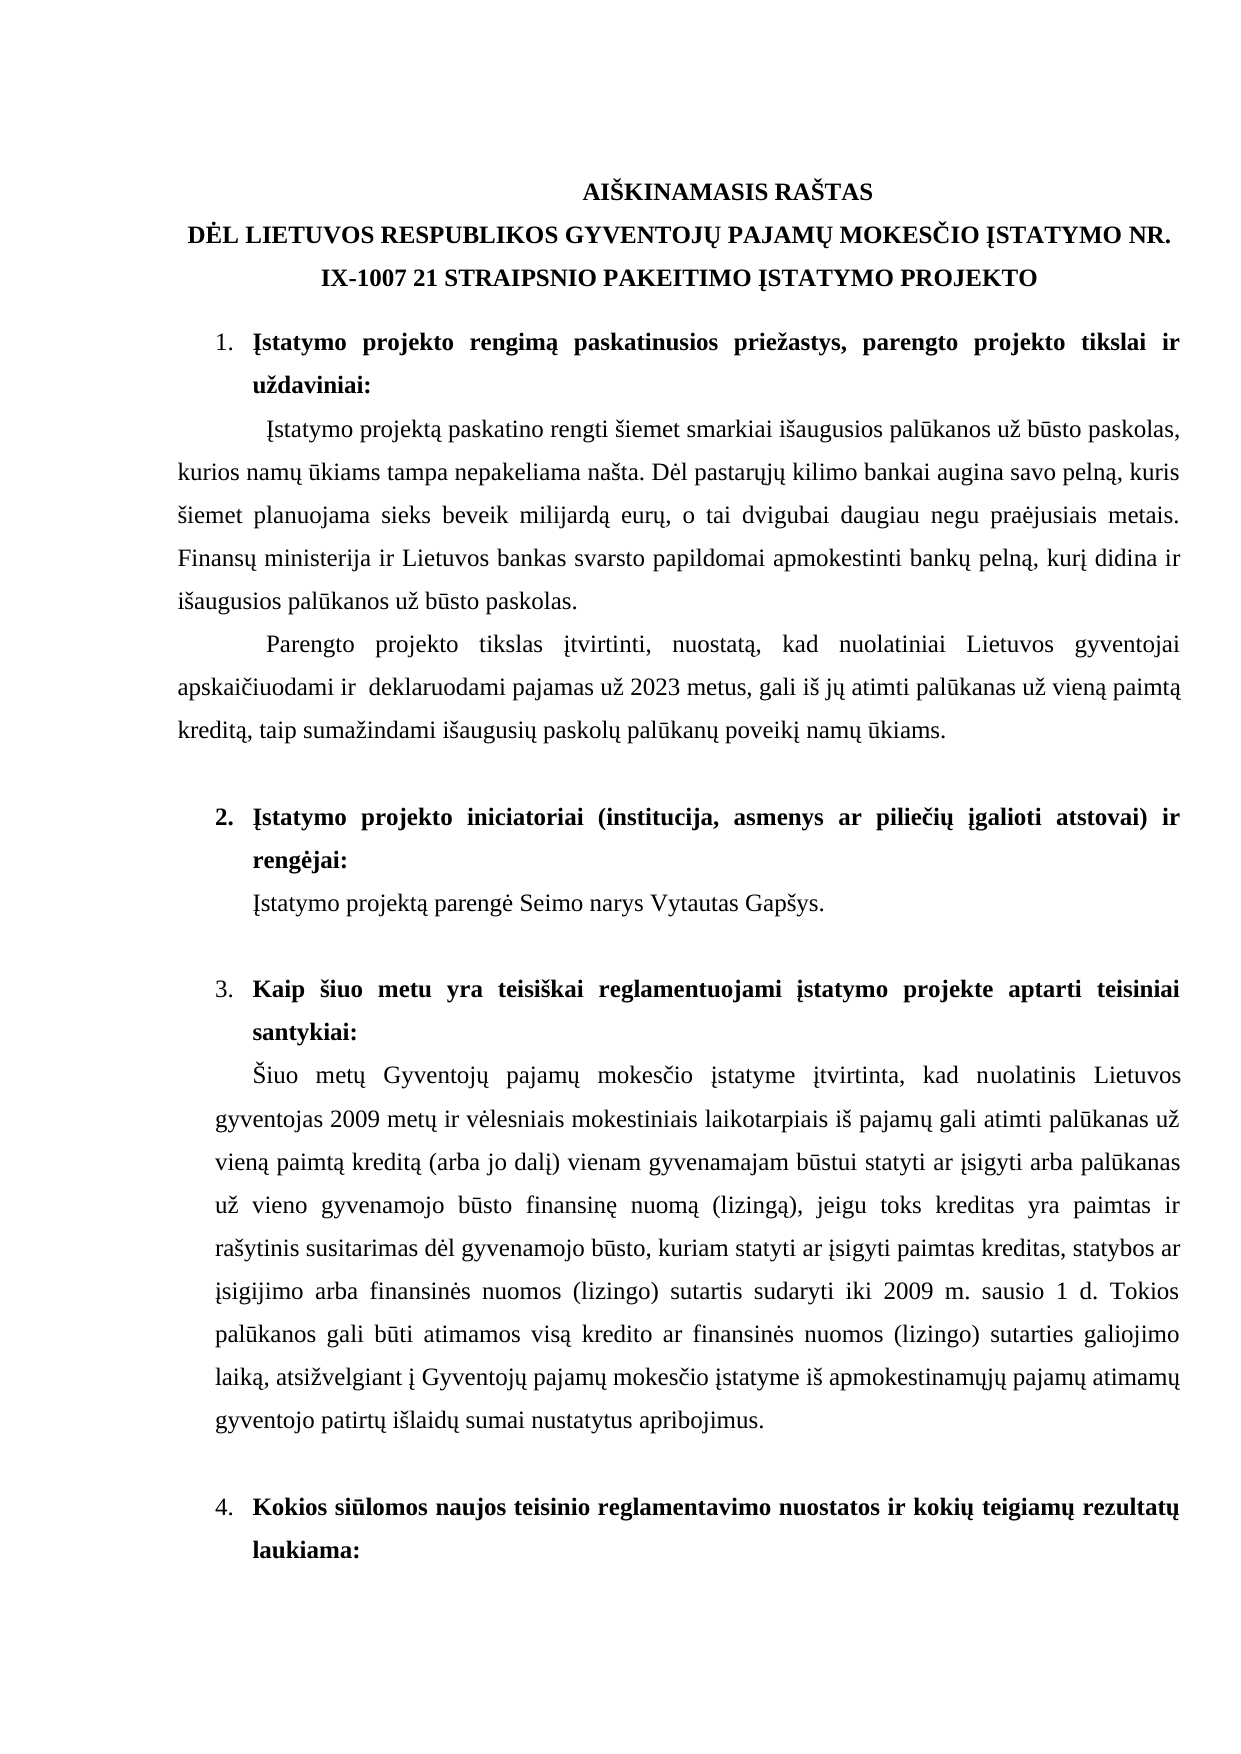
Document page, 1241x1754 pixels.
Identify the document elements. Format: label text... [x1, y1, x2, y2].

text Parengto projekto tikslas įtvirtinti, nuostatą, kad nuolatiniai Lietuvos gyventojai apskaičiuodami ir deklaruodami pajamas už 2023 metus, gali iš jų atimti palūkanas už vieną paimtą kreditą, taip sumažindami išaugusių paskolų palūkanų poveikį namų ūkiams. [177, 629, 1181, 744]
text Šiuo metų Gyventojų pajamų mokesčio įstatyme įtvirtinta, kad nuolatinis Lietuvos gyventojas 2009 metų ir vėlesniais mokestiniais laikotarpiais iš pajamų gali atimti palūkanas už vieną paimtą kreditą (arba jo dalį) vienam gyvenamajam būstui statyti ar įsigyti arba palūkanas už vieno gyvenamojo būsto finansinę nuomą (lizingą), jeigu toks kreditas yra paimtas ir rašytinis susitarimas dėl gyvenamojo būsto, kuriam statyti ar įsigyti paimtas kreditas, statybos ar įsigijimo arba finansinės nuomos (lizingo) sutartis sudaryti iki 2009 m. sausio 1 d. Tokios palūkanos gali būti atimamos visą kredito ar finansinės nuomos (lizingo) sutarties galiojimo laiką, atsižvelgiant į Gyventojų pajamų mokesčio įstatyme iš apmokestinamųjų pajamų atimamų gyventojo patirtų išlaidų sumai nustatytus apribojimus. [215, 1061, 1181, 1434]
list Įstatymo projekto rengimą paskatinusios priežastys, parengto projekto tikslai ir uždaviniai: [215, 327, 1181, 399]
text Įstatymo projektą parengė Seimo narys Vytautas Gapšys. [215, 888, 1181, 917]
list Įstatymo projekto iniciatoriai (institucija, asmenys ar piliečių įgalioti atstovai) ir rengėjai: [215, 802, 1181, 874]
text DĖL LIETUVOS RESPUBLIKOS GYVENTOJŲ PAJAMŲ MOKESČIO ĮSTATYMO NR. IX-1007 21 STRAIPSNIO PAKEITIMO ĮSTATYMO PROJEKTO [177, 220, 1181, 292]
text AIŠKINAMASIS RAŠTAS [447, 177, 1150, 206]
list Kaip šiuo metu yra teisiškai reglamentuojami įstatymo projekte aptarti teisiniai santykiai: [215, 974, 1181, 1046]
list Kokios siūlomos naujos teisinio reglamentavimo nuostatos ir kokių teigiamų rezultatų laukiama: [215, 1492, 1181, 1564]
text Įstatymo projektą paskatino rengti šiemet smarkiai išaugusios palūkanos už būsto paskolas, kurios namų ūkiams tampa nepakeliama našta. Dėl pastarųjų kilimo bankai augina savo pelną, kuris šiemet planuojama sieks beveik milijardą eurų, o tai dvigubai daugiau negu praėjusiais metais. Finansų ministerija ir Lietuvos bankas svarsto papildomai apmokestinti bankų pelną, kurį didina ir išaugusios palūkanos už būsto paskolas. [177, 414, 1181, 615]
